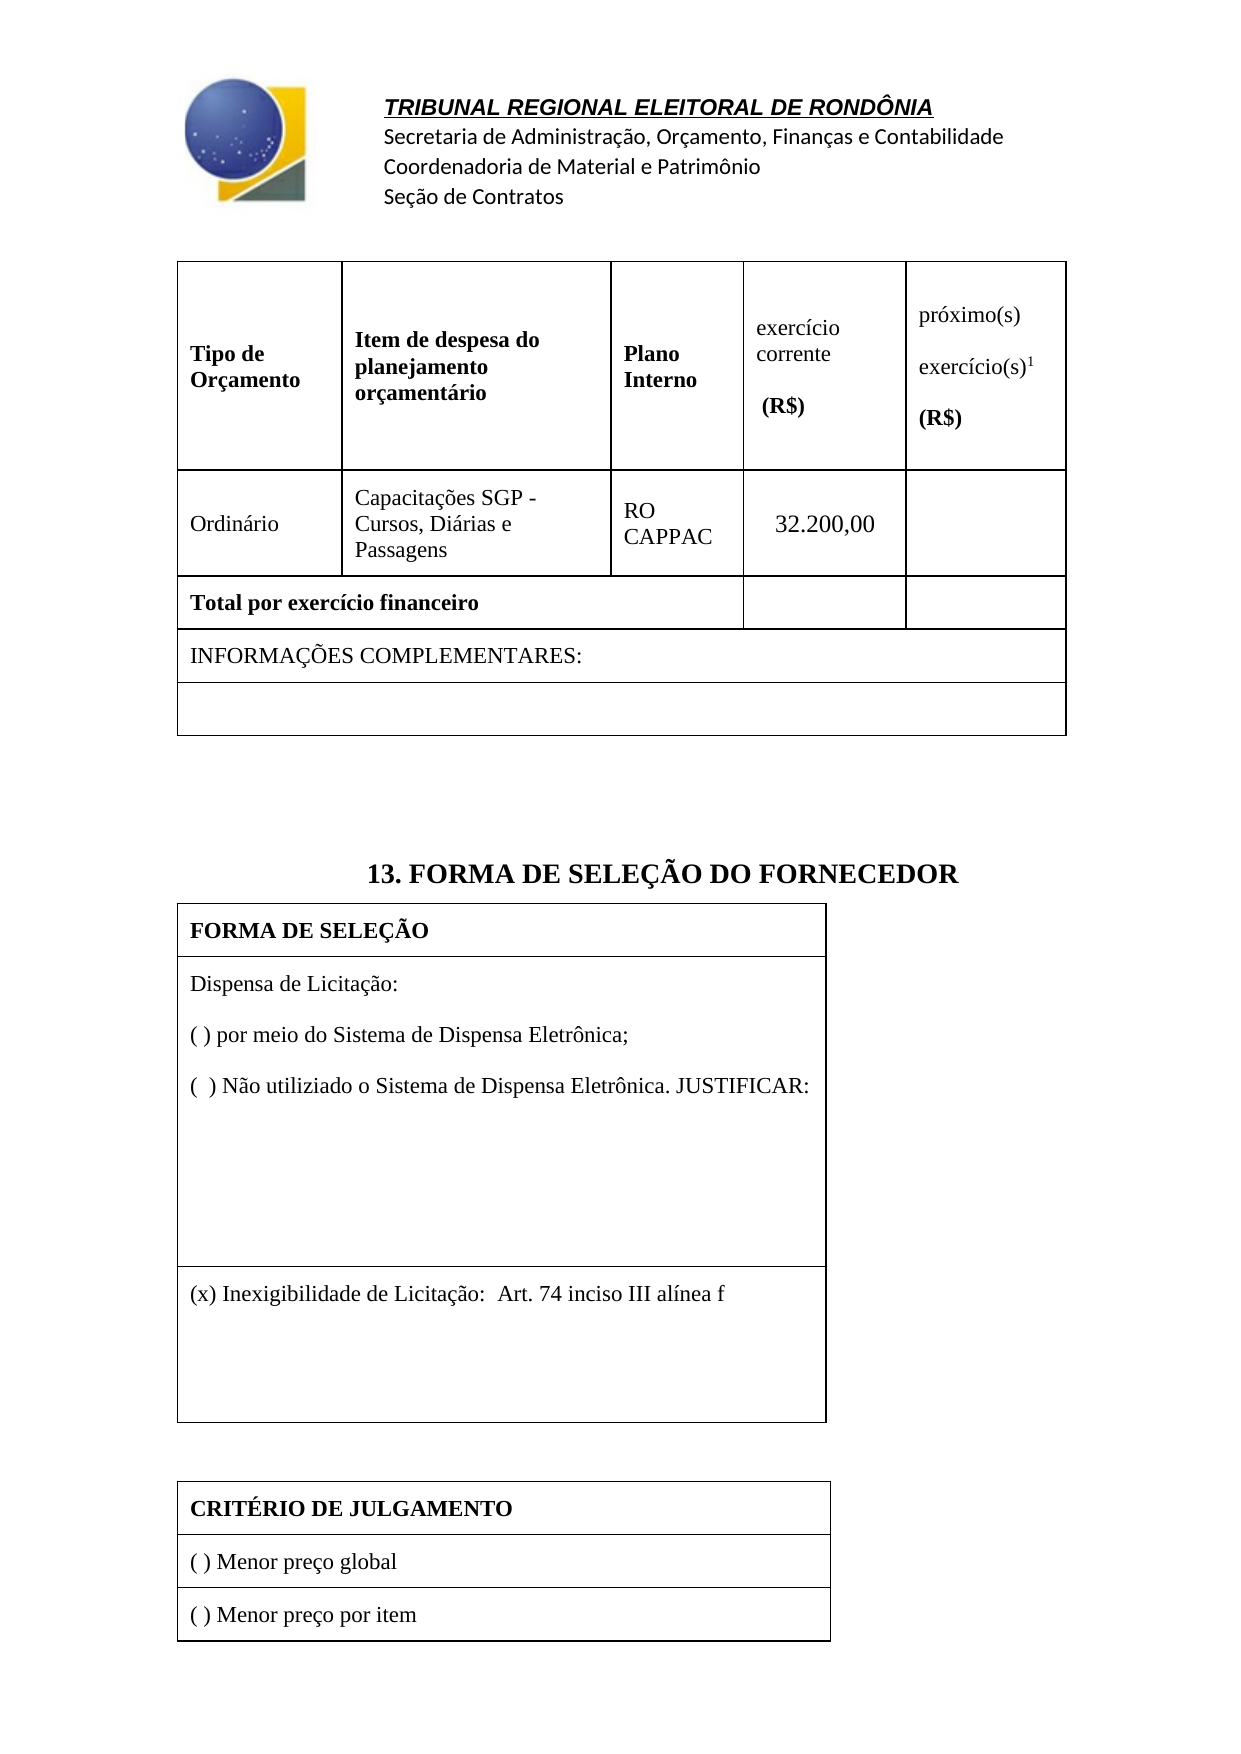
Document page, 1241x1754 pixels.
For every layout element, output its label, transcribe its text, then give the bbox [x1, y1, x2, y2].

table_cell RO CAPPAC [612, 471, 743, 575]
table_cell INFORMAÇÕES COMPLEMENTARES: [178, 630, 1065, 681]
table_cell próximo(s) exercício(s)1 (R$) [907, 262, 1065, 469]
table_cell Item de despesa do planejamento orçamentário [343, 262, 610, 469]
table_cell 32.200,00 [744, 471, 905, 575]
table_cell Tipo de Orçamento [178, 262, 341, 469]
table_cell Ordinário [178, 471, 341, 575]
table_cell Capacitações SGP - Cursos, Diárias e Passagens [343, 471, 610, 575]
table_cell Dispensa de Licitação: ( ) por meio do Sistema de Dispensa Eletrônica; ( ) Não utiliziado o Sistema de Dispensa Eletrônica. JUSTIFICAR: [178, 957, 825, 1266]
table_header FORMA DE SELEÇÃO [178, 904, 825, 956]
table_cell [744, 577, 905, 628]
table_cell [907, 577, 1065, 628]
table_cell (x) Inexigibilidade de Licitação: Art. 74 inciso III alínea f [178, 1267, 825, 1421]
table_cell ( ) Menor preço global [178, 1535, 830, 1587]
table_cell Plano Interno [612, 262, 743, 469]
table_cell exercício corrente (R$) [744, 262, 905, 469]
table_cell ( ) Menor preço por item [178, 1588, 830, 1640]
text 13. FORMA DE SELEÇÃO DO FORNECEDOR [190, 858, 1051, 890]
table_cell Total por exercício financeiro [178, 577, 743, 628]
table_header CRITÉRIO DE JULGAMENTO [178, 1482, 830, 1534]
table_cell [907, 471, 1065, 575]
table_cell [178, 683, 1065, 734]
